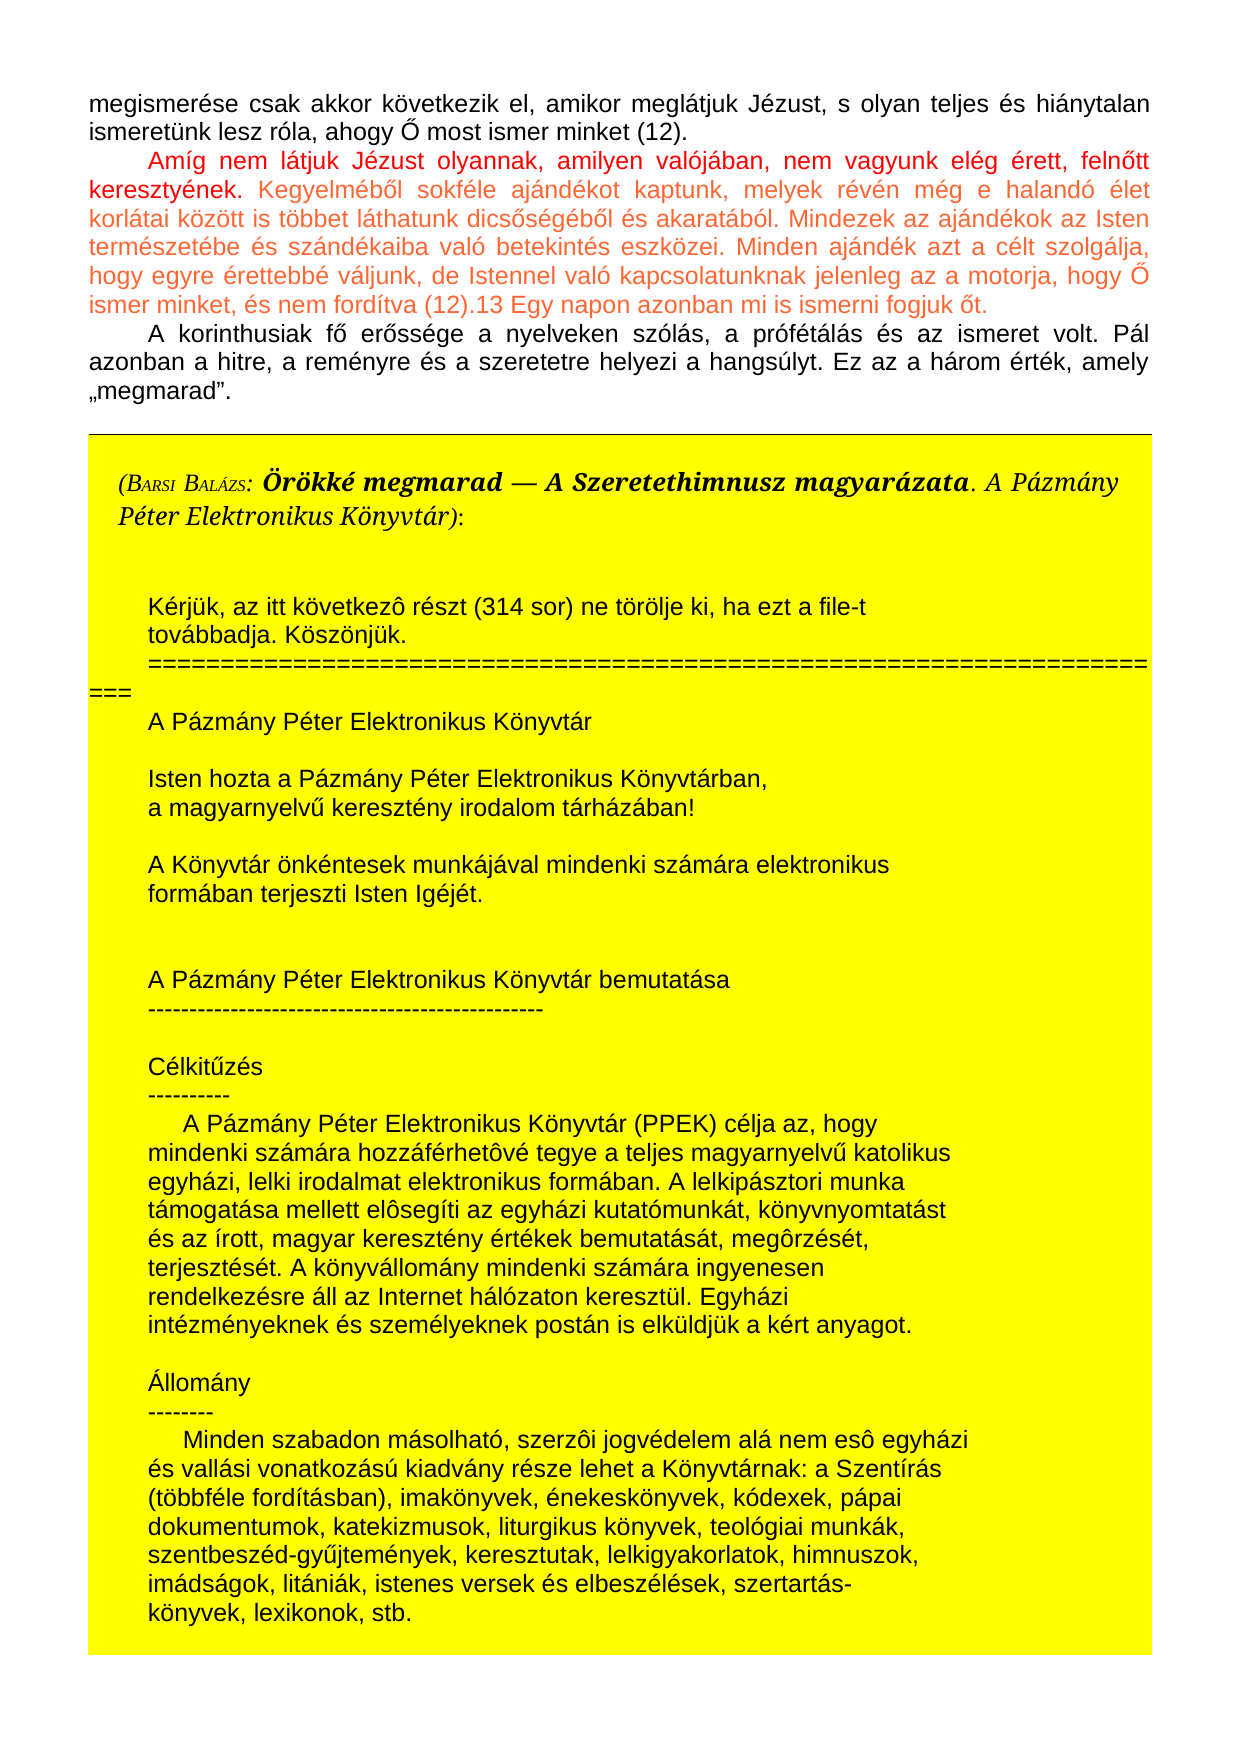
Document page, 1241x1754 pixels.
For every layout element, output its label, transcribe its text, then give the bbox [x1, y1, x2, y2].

text egyházi, lelki irodalmat elektronikus formában. A lelkipásztori munka [88, 1167, 1152, 1195]
text formában terjeszti Isten Igéjét. [88, 879, 1152, 908]
text ---------- [88, 1080, 1152, 1109]
text Minden szabadon másolható, szerzôi jogvédelem alá nem esô egyházi [88, 1425, 1152, 1454]
text a magyarnyelvű keresztény irodalom tárházában! [88, 793, 1152, 822]
text dokumentumok, katekizmusok, liturgikus könyvek, teológiai munkák, [88, 1512, 1152, 1540]
text Amíg nem látjuk Jézust olyannak, amilyen valójában, nem vagyunk elég érett, felnőtt keresztyének. Kegyelméből sokféle ajándékot kaptunk, melyek révén még e halandó élet korlátai között is többet láthatunk dicsőségéből és akaratából. Mindezek az ajándékok az Isten természetébe és szándékaiba való betekintés eszközei. Minden ajándék azt a célt szolgálja, hogy egyre érettebbé váljunk, de Istennel való kapcsolatunknak jelenleg az a motorja, hogy Ő ismer minket, és nem fordítva (12).13 Egy napon azonban mi is ismerni fogjuk őt. [88, 146, 1152, 318]
text könyvek, lexikonok, stb. [88, 1598, 1152, 1627]
text Isten hozta a Pázmány Péter Elektronikus Könyvtárban, [88, 764, 1152, 793]
text A Pázmány Péter Elektronikus Könyvtár bemutatása [88, 965, 1152, 994]
text Állomány [88, 1368, 1152, 1397]
text ======================================================================== [88, 649, 1152, 707]
text és az írott, magyar keresztény értékek bemutatását, megôrzését, [88, 1224, 1152, 1253]
text (többféle fordításban), imakönyvek, énekeskönyvek, kódexek, pápai [88, 1483, 1152, 1512]
text és vallási vonatkozású kiadvány része lehet a Könyvtárnak: a Szentírás [88, 1454, 1152, 1483]
text ------------------------------------------------ [88, 994, 1152, 1023]
text szentbeszéd-gyűjtemények, keresztutak, lelkigyakorlatok, himnuszok, [88, 1540, 1152, 1569]
text intézményeknek és személyeknek postán is elküldjük a kért anyagot. [88, 1310, 1152, 1339]
text terjesztését. A könyvállomány mindenki számára ingyenesen [88, 1253, 1152, 1282]
text támogatása mellett elôsegíti az egyházi kutatómunkát, könyvnyomtatást [88, 1195, 1152, 1224]
text A korinthusiak fő erőssége a nyelveken szólás, a prófétálás és az ismeret volt. Pál azonban a hitre, a reményre és a szeretetre helyezi a hangsúlyt. Ez az a három érték, amely „megmarad”. [88, 318, 1152, 405]
text továbbadja. Köszönjük. [88, 620, 1152, 649]
text megismerése csak akkor következik el, amikor meglátjuk Jézust, s olyan teljes és hiánytalan ismeretünk lesz róla, ahogy Ő most ismer minket (12). [88, 88, 1152, 146]
text Célkitűzés [88, 1052, 1152, 1080]
text A Könyvtár önkéntesek munkájával mindenki számára elektronikus [88, 850, 1152, 879]
text mindenki számára hozzáférhetôvé tegye a teljes magyarnyelvű katolikus [88, 1138, 1152, 1167]
text A Pázmány Péter Elektronikus Könyvtár (PPEK) célja az, hogy [88, 1109, 1152, 1138]
text Kérjük, az itt következô részt (314 sor) ne törölje ki, ha ezt a file-t [88, 592, 1152, 620]
text (Barsi Balázs: Örökké megmarad ― A Szeretethimnusz magyarázata. A Pázmány Péter Elektronikus Könyvtár): [88, 435, 1152, 562]
text -------- [88, 1397, 1152, 1425]
text imádságok, litániák, istenes versek és elbeszélések, szertartás- [88, 1569, 1152, 1598]
text A Pázmány Péter Elektronikus Könyvtár [88, 707, 1152, 735]
text rendelkezésre áll az Internet hálózaton keresztül. Egyházi [88, 1282, 1152, 1310]
